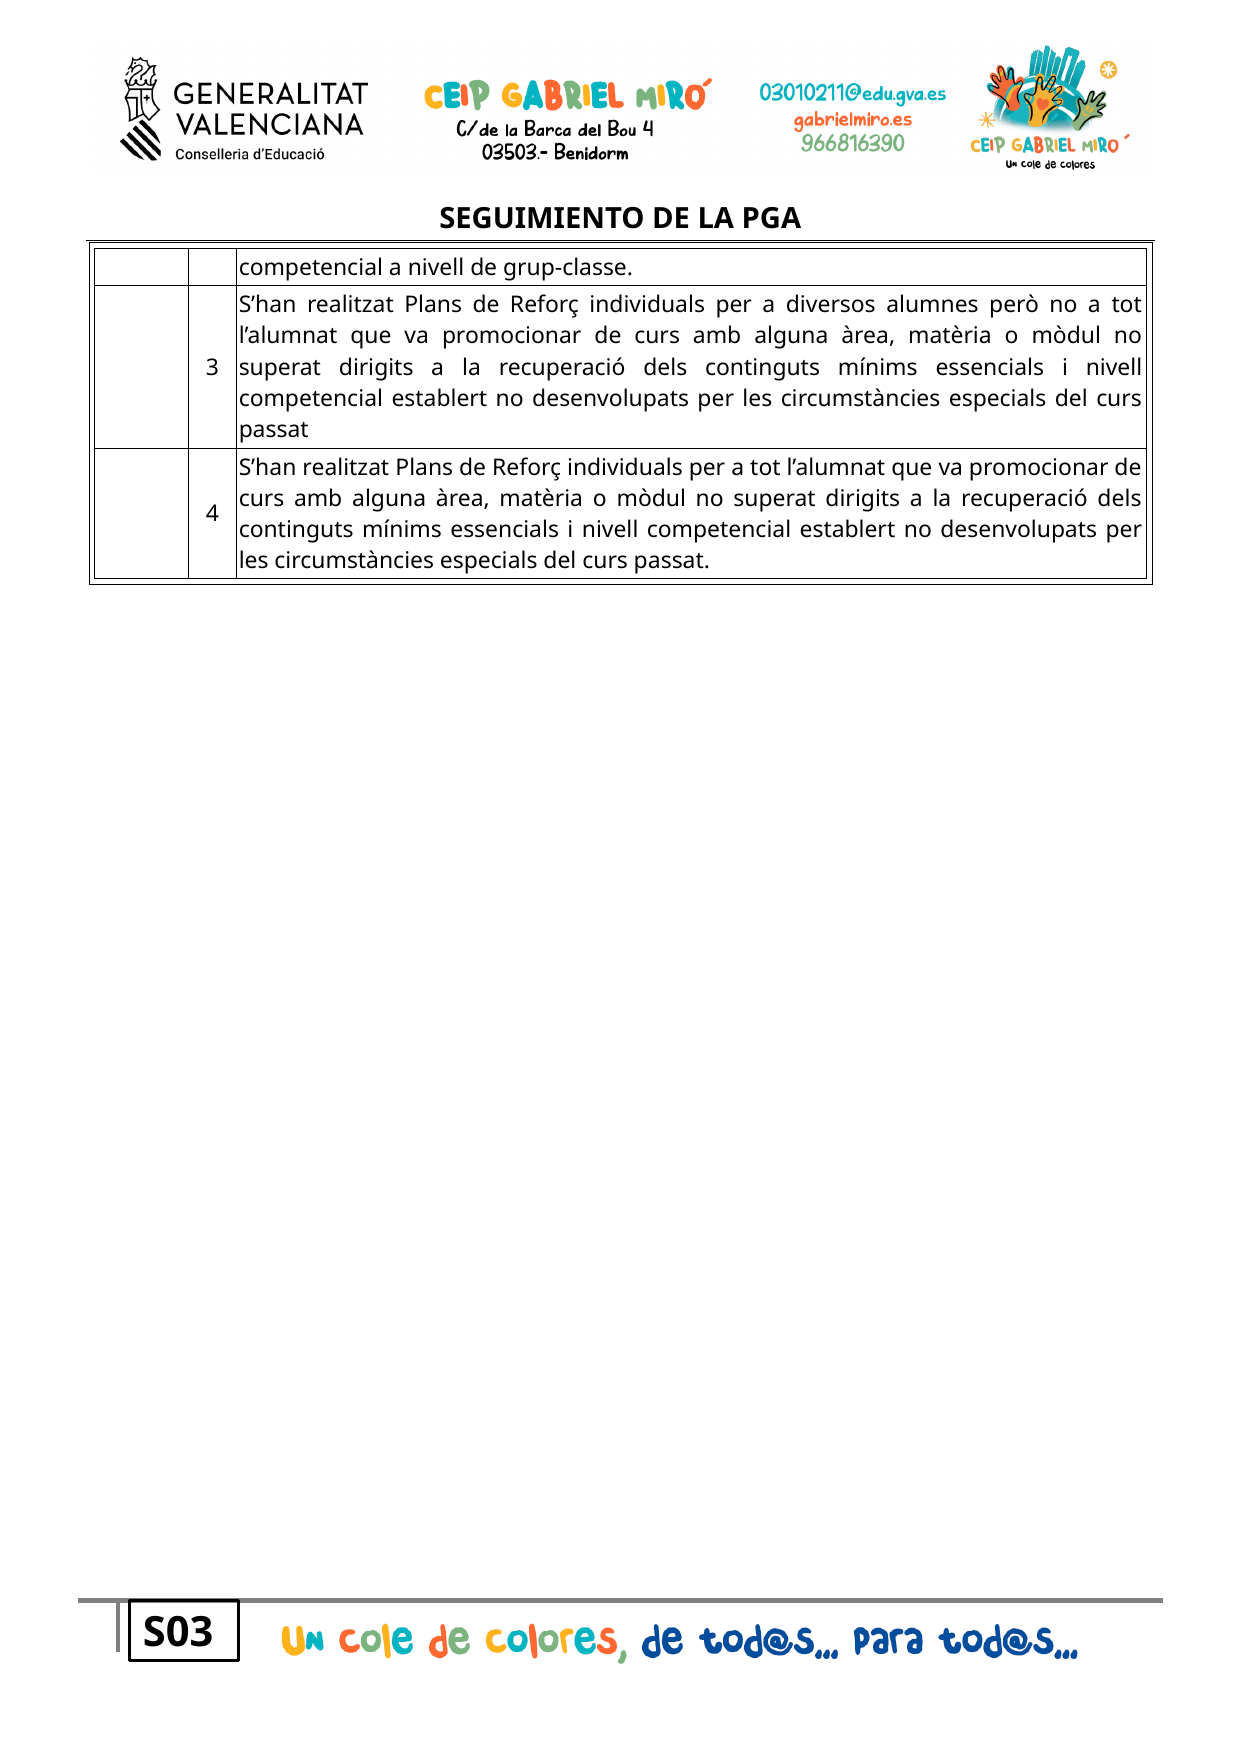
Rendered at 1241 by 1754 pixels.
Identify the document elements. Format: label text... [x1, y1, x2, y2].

table_cell competencial a nivell de grup-classe. [237, 249, 1146, 285]
picture [276, 1610, 1087, 1676]
table_cell [95, 249, 188, 285]
table_cell [95, 286, 188, 447]
table_cell [90, 243, 1152, 584]
table_cell S’han realitzat Plans de Reforç individuals per a tot l’alumnat que va promocionar de curs amb alguna àrea, matèria o mòdul no superat dirigits a la recuperació dels continguts mínims essencials i nivell competencial establert no desenvolupats per les circumstàncies especials del curs passat. [237, 449, 1146, 578]
table_cell [95, 449, 188, 578]
table_cell 4 [189, 449, 236, 578]
table_cell 3 [189, 286, 236, 447]
table_cell [189, 249, 236, 285]
table_cell S’han realitzat Plans de Reforç individuals per a diversos alumnes però no a tot l’alumnat que va promocionar de curs amb alguna àrea, matèria o mòdul no superat dirigits a la recuperació dels continguts mínims essencials i nivell competencial establert no desenvolupats per les circumstàncies especials del curs passat [237, 286, 1146, 447]
picture [88, 41, 1152, 175]
